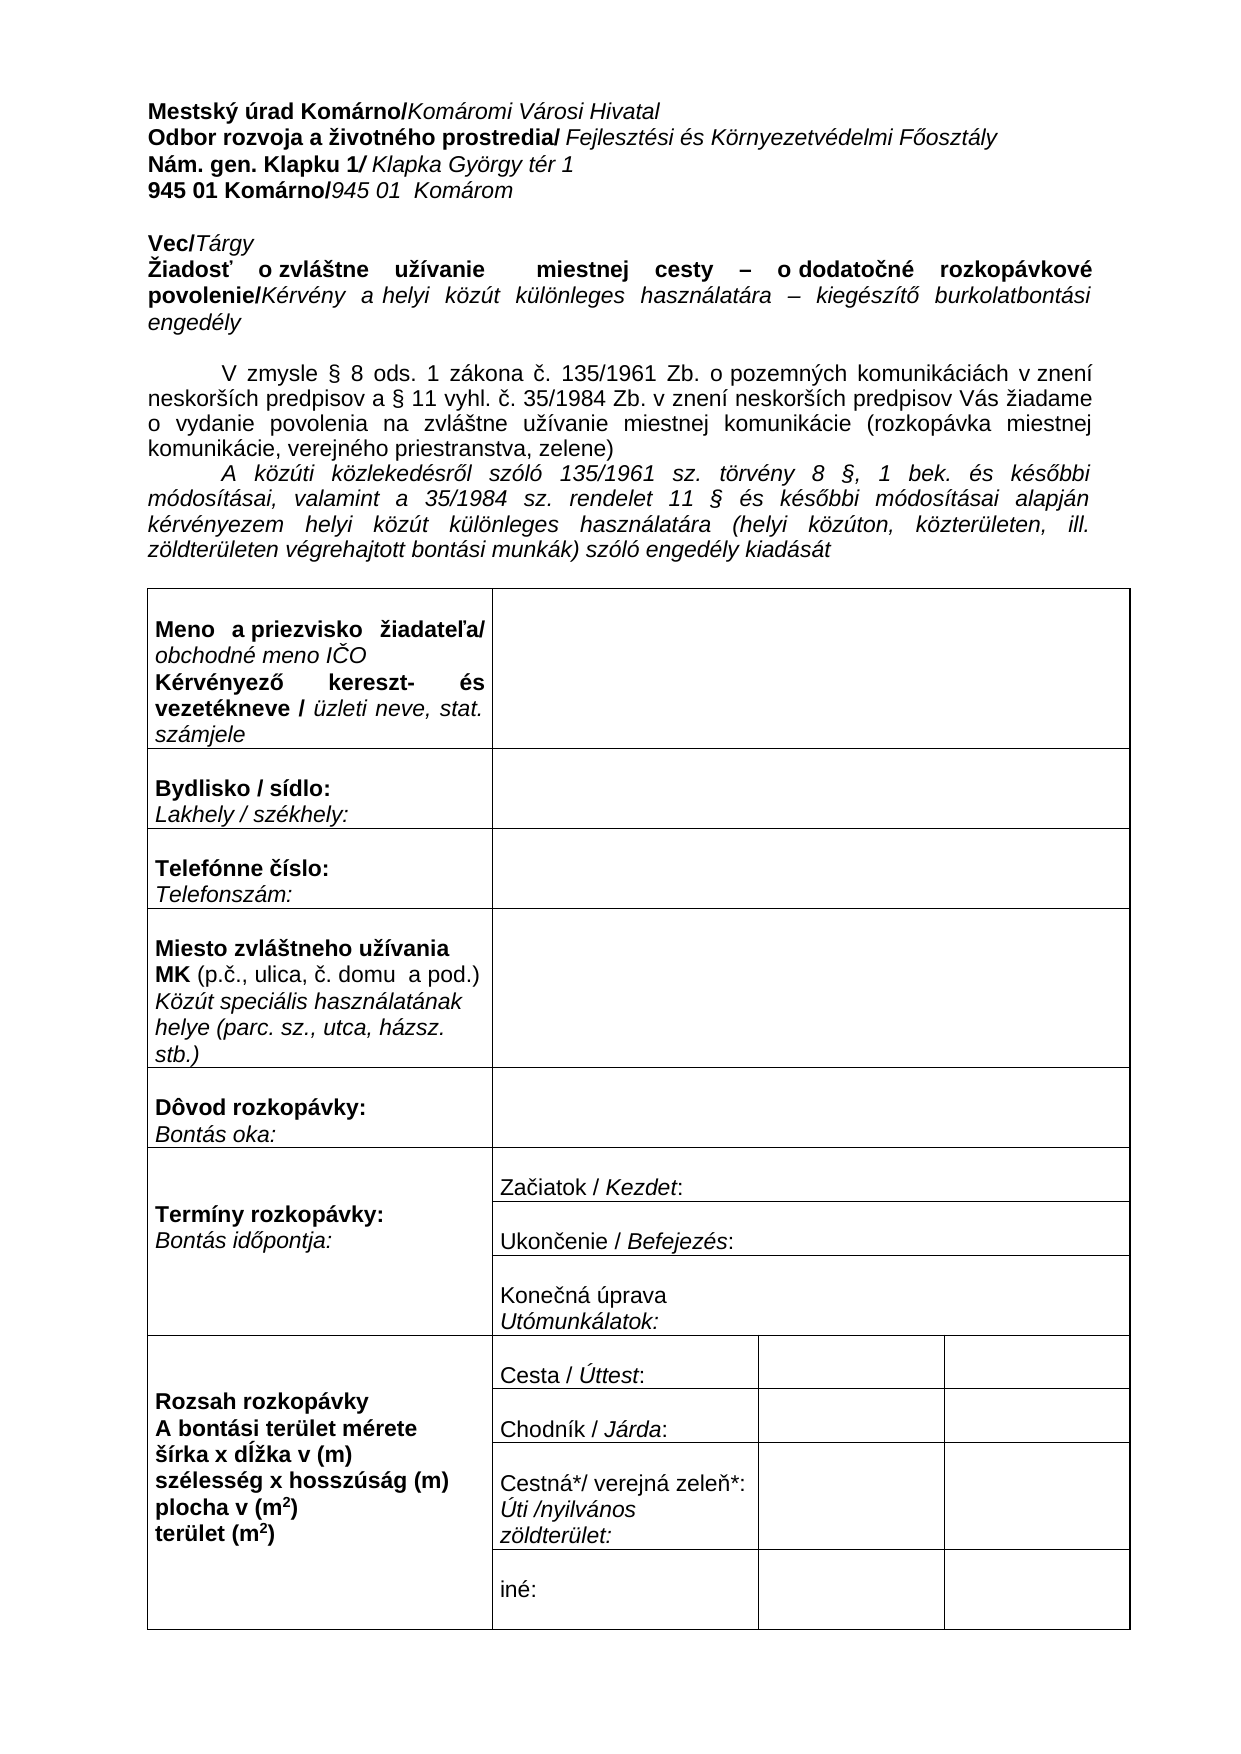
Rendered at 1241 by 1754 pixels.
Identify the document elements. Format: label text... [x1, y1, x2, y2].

table_cell [945, 1389, 1129, 1442]
table_cell Chodník / Járda: [493, 1389, 758, 1442]
table_cell [758, 909, 1129, 1067]
table_cell [758, 1202, 1129, 1254]
text V zmysle § 8 ods. 1 zákona č. 135/1961 Zb. o pozemných komunikáciách v znení neskorších predpisov a § 11 vyhl. č. 35/1984 Zb. v znení neskorších predpisov Vás žiadame o vydanie povolenia na zvláštne užívanie miestnej komunikácie (rozkopávka miestnej komunikácie, verejného priestranstva, zelene) [148, 361, 1093, 462]
table_cell Telefónne číslo: Telefonszám: [148, 829, 492, 908]
table_cell [493, 909, 758, 1067]
table_cell Miesto zvláštneho užívania MK (p.č., ulica, č. domu a pod.) Közút speciális használatának helye (parc. sz., utca, házsz. stb.) [148, 909, 492, 1067]
table_cell Cestná*/ verejná zeleň*: Úti /nyilvános zöldterület: [493, 1443, 758, 1548]
table_cell [759, 1336, 944, 1388]
table_header Meno a priezvisko žiadateľa/ obchodné meno IČO Kérvényező kereszt- és vezetékneve / üzleti neve, stat. számjele [148, 589, 492, 747]
text Mestský úrad Komárno/Komáromi Városi Hivatal [148, 98, 1093, 124]
text A közúti közlekedésről szóló 135/1961 sz. törvény 8 §, 1 bek. és későbbi módosításai, valamint a 35/1984 sz. rendelet 11 § és későbbi módosításai alapján kérvényezem helyi közút különleges használatára (helyi közúton, közterületen, ill. zöldterületen végrehajtott bontási munkák) szóló engedély kiadását [148, 462, 1093, 562]
table_cell [758, 1068, 1129, 1147]
table_cell [945, 1336, 1129, 1388]
text Odbor rozvoja a životného prostredia/ Fejlesztési és Környezetvédelmi Főosztály [148, 124, 1093, 151]
table_cell iné: [493, 1550, 758, 1629]
table_cell [758, 829, 1129, 908]
table_cell [493, 749, 758, 828]
table_cell Cesta / Úttest: [493, 1336, 758, 1388]
table_cell Termíny rozkopávky: Bontás időpontja: [148, 1148, 492, 1334]
text Žiadosť o zvláštne užívanie miestnej cesty – o dodatočné rozkopávkové povolenie/Kérvény a helyi közút különleges használatára – kiegészítő burkolatbontási engedély [148, 256, 1093, 335]
table_header [758, 589, 1129, 747]
table_cell [758, 749, 1129, 828]
table_cell [493, 1068, 758, 1147]
table_cell [759, 1443, 944, 1548]
table_cell Bydlisko / sídlo: Lakhely / székhely: [148, 749, 492, 828]
text Vec/Tárgy [148, 229, 1093, 256]
table_header [493, 589, 758, 747]
table_cell Dôvod rozkopávky: Bontás oka: [148, 1068, 492, 1147]
table_cell Ukončenie / Befejezés: [493, 1202, 758, 1254]
table_cell [758, 1256, 1129, 1334]
table_cell [758, 1148, 1129, 1201]
table_cell [759, 1550, 944, 1629]
text Nám. gen. Klapku 1/ Klapka György tér 1 [148, 151, 1093, 177]
table_cell [493, 829, 758, 908]
text 945 01 Komárno/945 01 Komárom [148, 177, 1093, 203]
table_cell Začiatok / Kezdet: [493, 1148, 758, 1201]
table_cell Konečná úprava Utómunkálatok: [493, 1256, 758, 1334]
table_cell [945, 1550, 1129, 1629]
table_cell Rozsah rozkopávky A bontási terület mérete šírka x dĺžka v (m) szélesség x hosszúság (m) plocha v (m2) terület (m2) [148, 1336, 492, 1629]
table_cell [945, 1443, 1129, 1548]
table_cell [759, 1389, 944, 1442]
